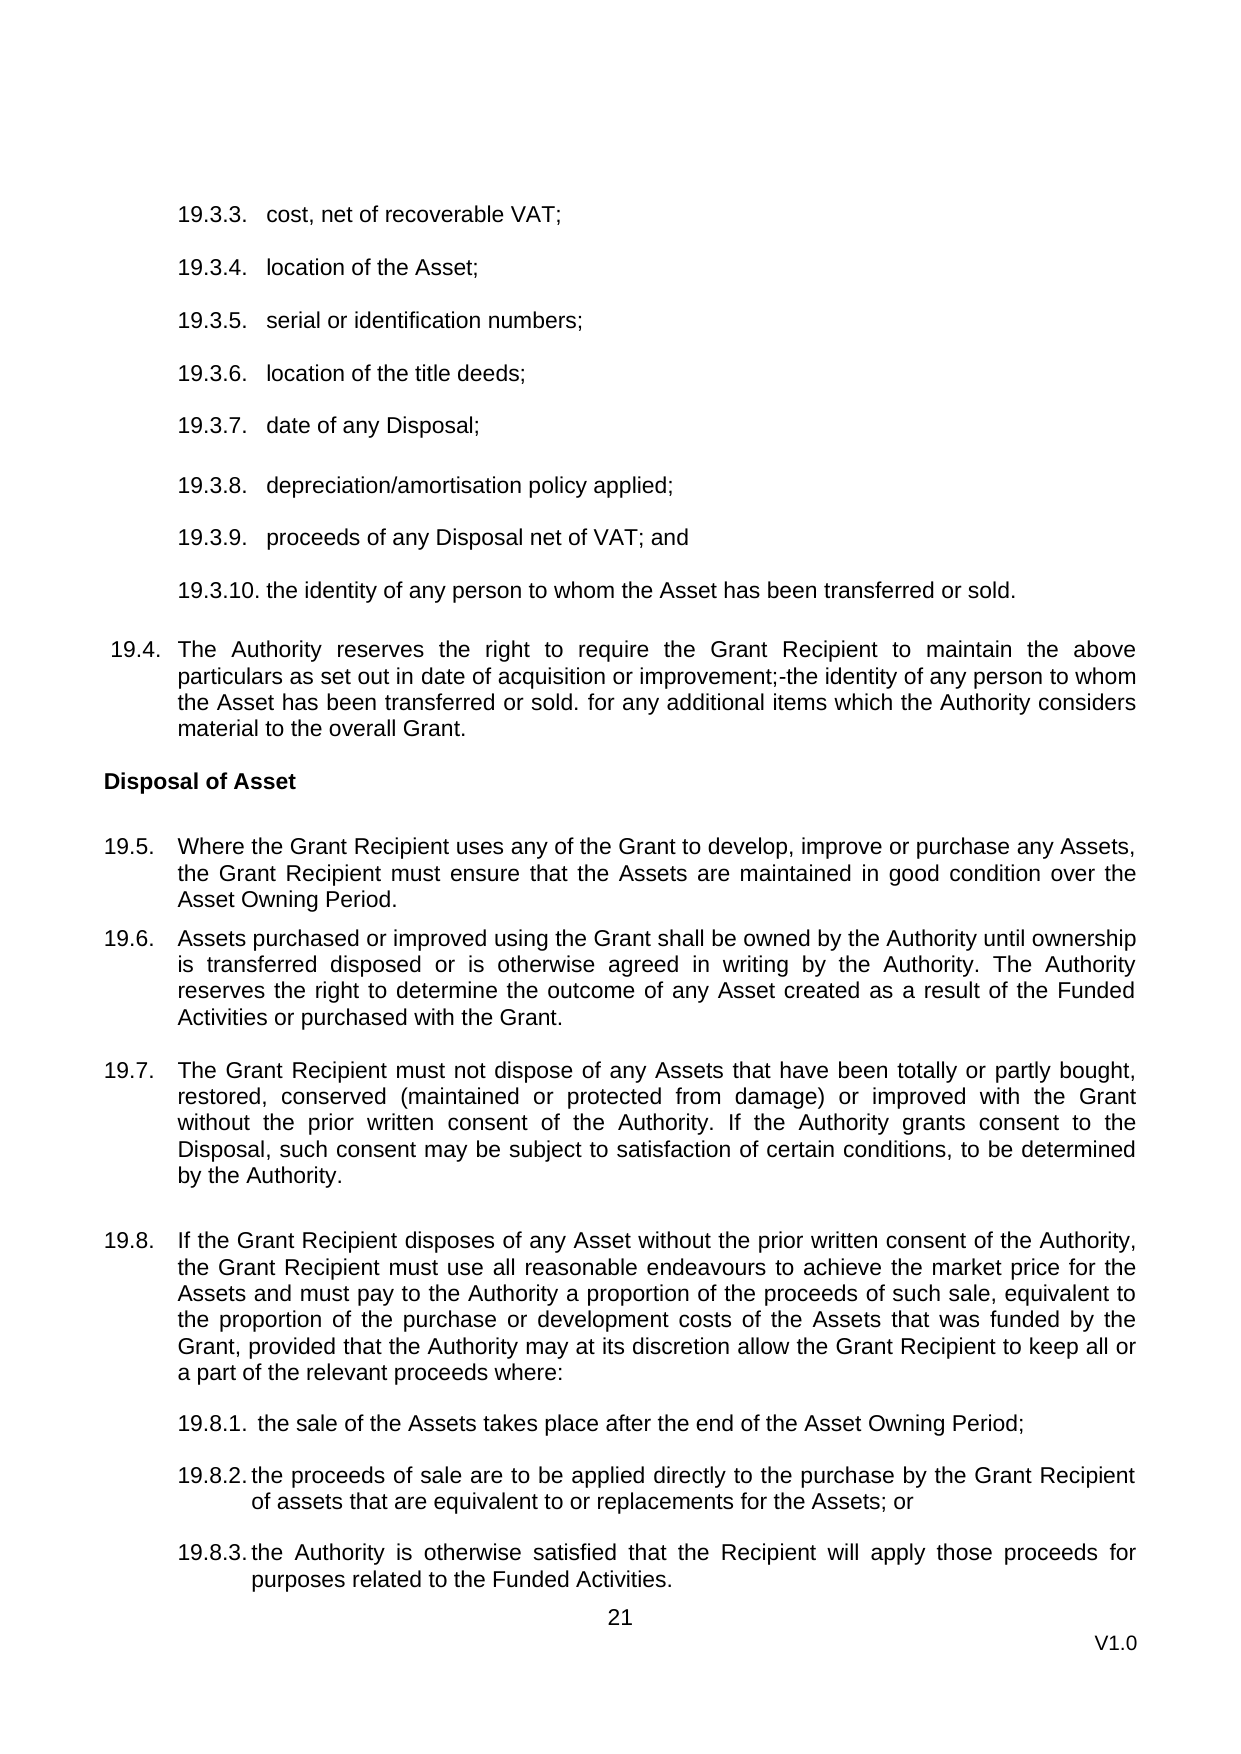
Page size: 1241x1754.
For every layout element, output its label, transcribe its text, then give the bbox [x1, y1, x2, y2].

list Assets purchased or improved using the Grant shall be owned by the Authority until ownership is transferred disposed or is otherwise agreed in writing by the Authority. The Authority reserves the right to determine the outcome of any Asset created as a result of the Funded Activities or purchased with the Grant. [103, 925, 1137, 1030]
list the proceeds of sale are to be applied directly to the purchase by the Grant Recipient of assets that are equivalent to or replacements for the Assets; or [177, 1462, 1137, 1514]
list the sale of the Assets takes place after the end of the Asset Owning Period; [177, 1410, 1137, 1437]
list location of the title deeds; [177, 359, 1137, 386]
list Where the Grant Recipient uses any of the Grant to develop, improve or purchase any Assets, the Grant Recipient must ensure that the Assets are maintained in good condition over the Asset Owning Period. [103, 833, 1137, 912]
list The Grant Recipient must not dispose of any Assets that have been totally or partly bought, restored, conserved (maintained or protected from damage) or improved with the Grant without the prior written consent of the Authority. If the Authority grants consent to the Disposal, such consent may be subject to satisfaction of certain conditions, to be determined by the Authority. [103, 1057, 1137, 1188]
list proceeds of any Disposal net of VAT; and [177, 524, 1137, 551]
list The Authority reserves the right to require the Grant Recipient to maintain the above particulars as set out in 19.3.1-19.3.10 for any additional items which the Authority considers material to the overall Grant. [110, 636, 1137, 742]
text Disposal of Asset [103, 768, 1137, 794]
list the Authority is otherwise satisfied that the Recipient will apply those proceeds for purposes related to the Funded Activities. [177, 1539, 1137, 1592]
list depreciation/amortisation policy applied; [177, 472, 1137, 498]
list location of the Asset; [177, 254, 1137, 281]
list the identity of any person to whom the Asset has been transferred or sold. [177, 577, 1137, 603]
list cost, net of recoverable VAT; [177, 201, 1137, 228]
list date of any Disposal; [177, 412, 1137, 439]
list If the Grant Recipient disposes of any Asset without the prior written consent of the Authority, the Grant Recipient must use all reasonable endeavours to achieve the market price for the Assets and must pay to the Authority a proportion of the proceeds of such sale, equivalent to the proportion of the purchase or development costs of the Assets that was funded by the Grant, provided that the Authority may at its discretion allow the Grant Recipient to keep all or a part of the relevant proceeds where: [103, 1227, 1137, 1385]
list serial or identification numbers; [177, 307, 1137, 333]
